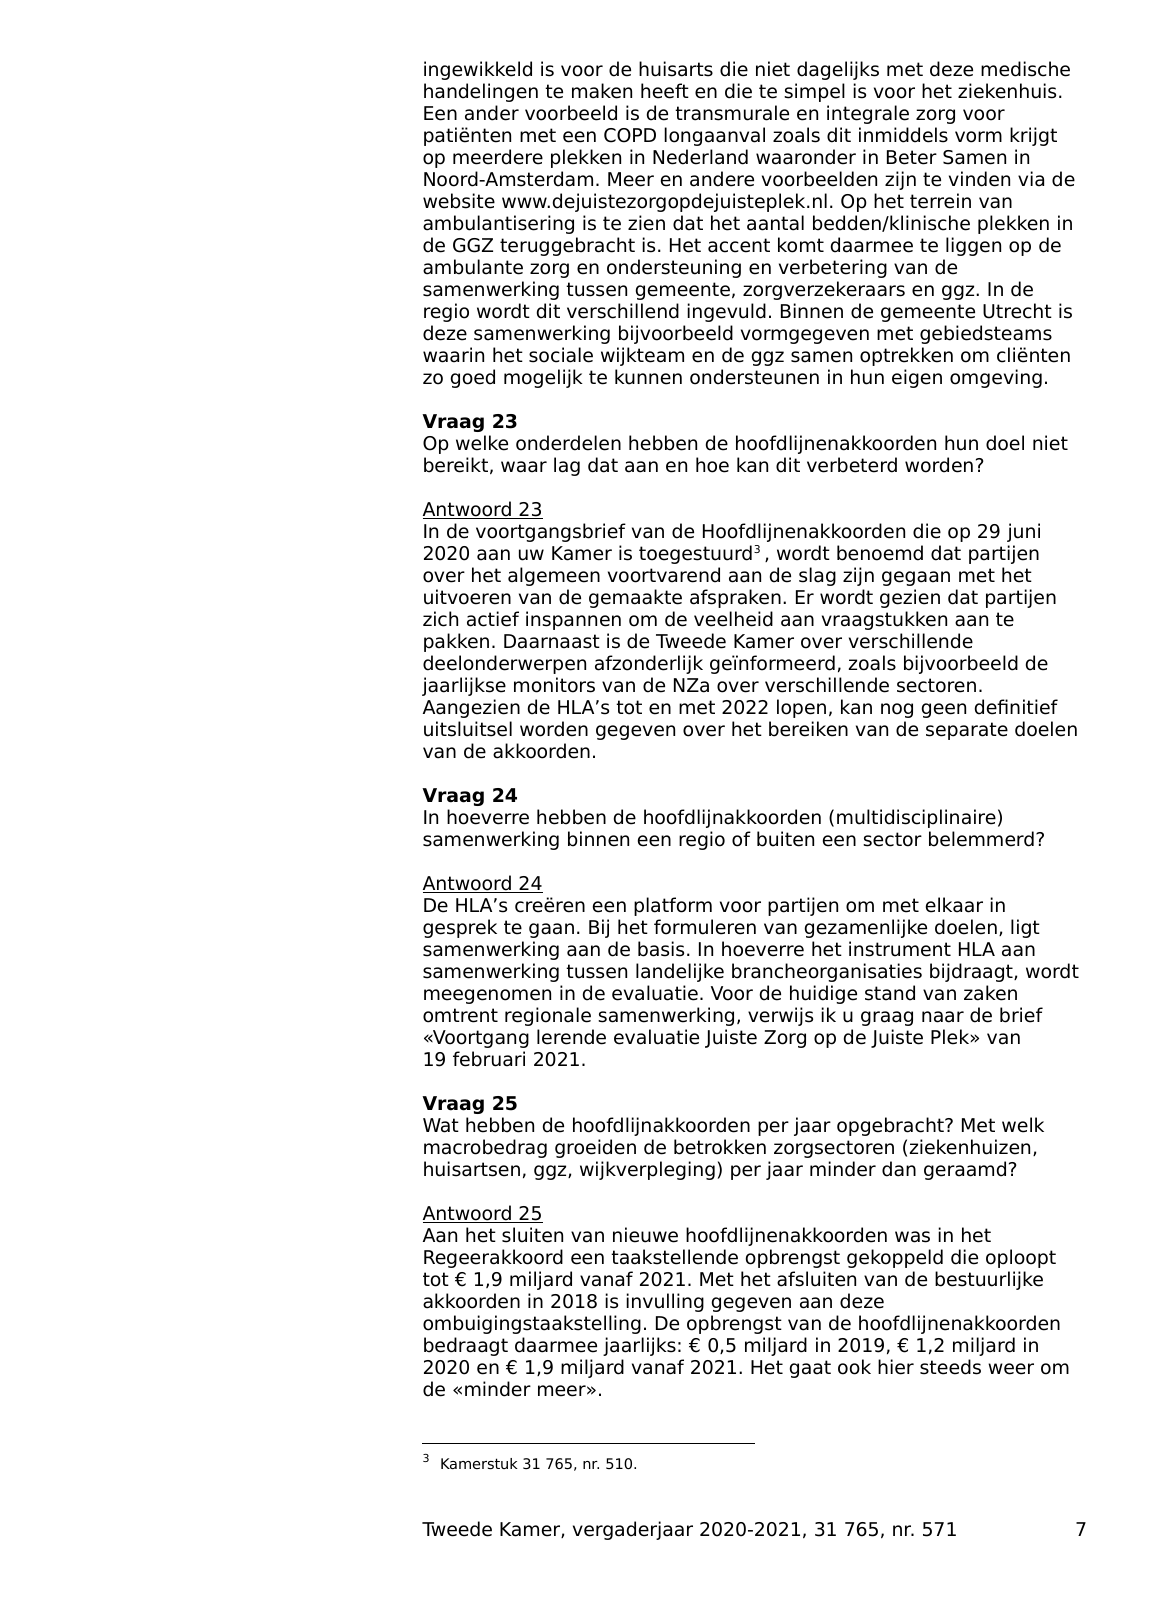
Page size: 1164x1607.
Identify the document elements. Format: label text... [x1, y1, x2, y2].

text ingewikkeld is voor de huisarts die niet dagelijks met deze medische handelingen te maken heeft en die te simpel is voor het ziekenhuis. Een ander voorbeeld is de transmurale en integrale zorg voor patiënten met een COPD longaanval zoals dit inmiddels vorm krijgt op meerdere plekken in Nederland waaronder in Beter Samen in Noord-Amsterdam. Meer en andere voorbeelden zijn te vinden via de website www.dejuistezorgopdejuisteplek.nl. Op het terrein van ambulantisering is te zien dat het aantal bedden/klinische plekken in de GGZ teruggebracht is. Het accent komt daarmee te liggen op de ambulante zorg en ondersteuning en verbetering van de samenwerking tussen gemeente, zorgverzekeraars en ggz. In de regio wordt dit verschillend ingevuld. Binnen de gemeente Utrecht is deze samenwerking bijvoorbeeld vormgegeven met gebiedsteams waarin het sociale wijkteam en de ggz samen optrekken om cliënten zo goed mogelijk te kunnen ondersteunen in hun eigen omgeving. [422, 59, 1087, 389]
subtitle Antwoord 24 [422, 873, 1087, 895]
text Op welke onderdelen hebben de hoofdlijnenakkoorden hun doel niet bereikt, waar lag dat aan en hoe kan dit verbeterd worden? [422, 433, 1087, 477]
text Aan het sluiten van nieuwe hoofdlijnenakkoorden was in het Regeerakkoord een taakstellende opbrengst gekoppeld die oploopt tot € 1,9 miljard vanaf 2021. Met het afsluiten van de bestuurlijke akkoorden in 2018 is invulling gegeven aan deze ombuigingstaakstelling. De opbrengst van de hoofdlijnenakkoorden bedraagt daarmee jaarlijks: € 0,5 miljard in 2019, € 1,2 miljard in 2020 en € 1,9 miljard vanaf 2021. Het gaat ook hier steeds weer om de «minder meer». [422, 1225, 1087, 1401]
subtitle Vraag 25 [422, 1093, 1087, 1115]
text Kamerstuk 31 765, nr. 510. [422, 1452, 1087, 1474]
subtitle Antwoord 25 [422, 1203, 1087, 1225]
subtitle Vraag 23 [422, 411, 1087, 433]
text De HLA’s creëren een platform voor partijen om met elkaar in gesprek te gaan. Bij het formuleren van gezamenlijke doelen, ligt samenwerking aan de basis. In hoeverre het instrument HLA aan samenwerking tussen landelijke brancheorganisaties bijdraagt, wordt meegenomen in de evaluatie. Voor de huidige stand van zaken omtrent regionale samenwerking, verwijs ik u graag naar de brief «Voortgang lerende evaluatie Juiste Zorg op de Juiste Plek» van 19 februari 2021. [422, 895, 1087, 1071]
text In de voortgangsbrief van de Hoofdlijnenakkoorden die op 29 juni 2020 aan uw Kamer is toegestuurd, wordt benoemd dat partijen over het algemeen voortvarend aan de slag zijn gegaan met het uitvoeren van de gemaakte afspraken. Er wordt gezien dat partijen zich actief inspannen om de veelheid aan vraagstukken aan te pakken. Daarnaast is de Tweede Kamer over verschillende deelonderwerpen afzonderlijk geïnformeerd, zoals bijvoorbeeld de jaarlijkse monitors van de NZa over verschillende sectoren. Aangezien de HLA’s tot en met 2022 lopen, kan nog geen definitief uitsluitsel worden gegeven over het bereiken van de separate doelen van de akkoorden. [422, 521, 1087, 763]
subtitle Antwoord 23 [422, 499, 1087, 521]
text In hoeverre hebben de hoofdlijnakkoorden (multidisciplinaire) samenwerking binnen een regio of buiten een sector belemmerd? [422, 807, 1087, 851]
text Wat hebben de hoofdlijnakkoorden per jaar opgebracht? Met welk macrobedrag groeiden de betrokken zorgsectoren (ziekenhuizen, huisartsen, ggz, wijkverpleging) per jaar minder dan geraamd? [422, 1115, 1087, 1181]
subtitle Vraag 24 [422, 785, 1087, 807]
